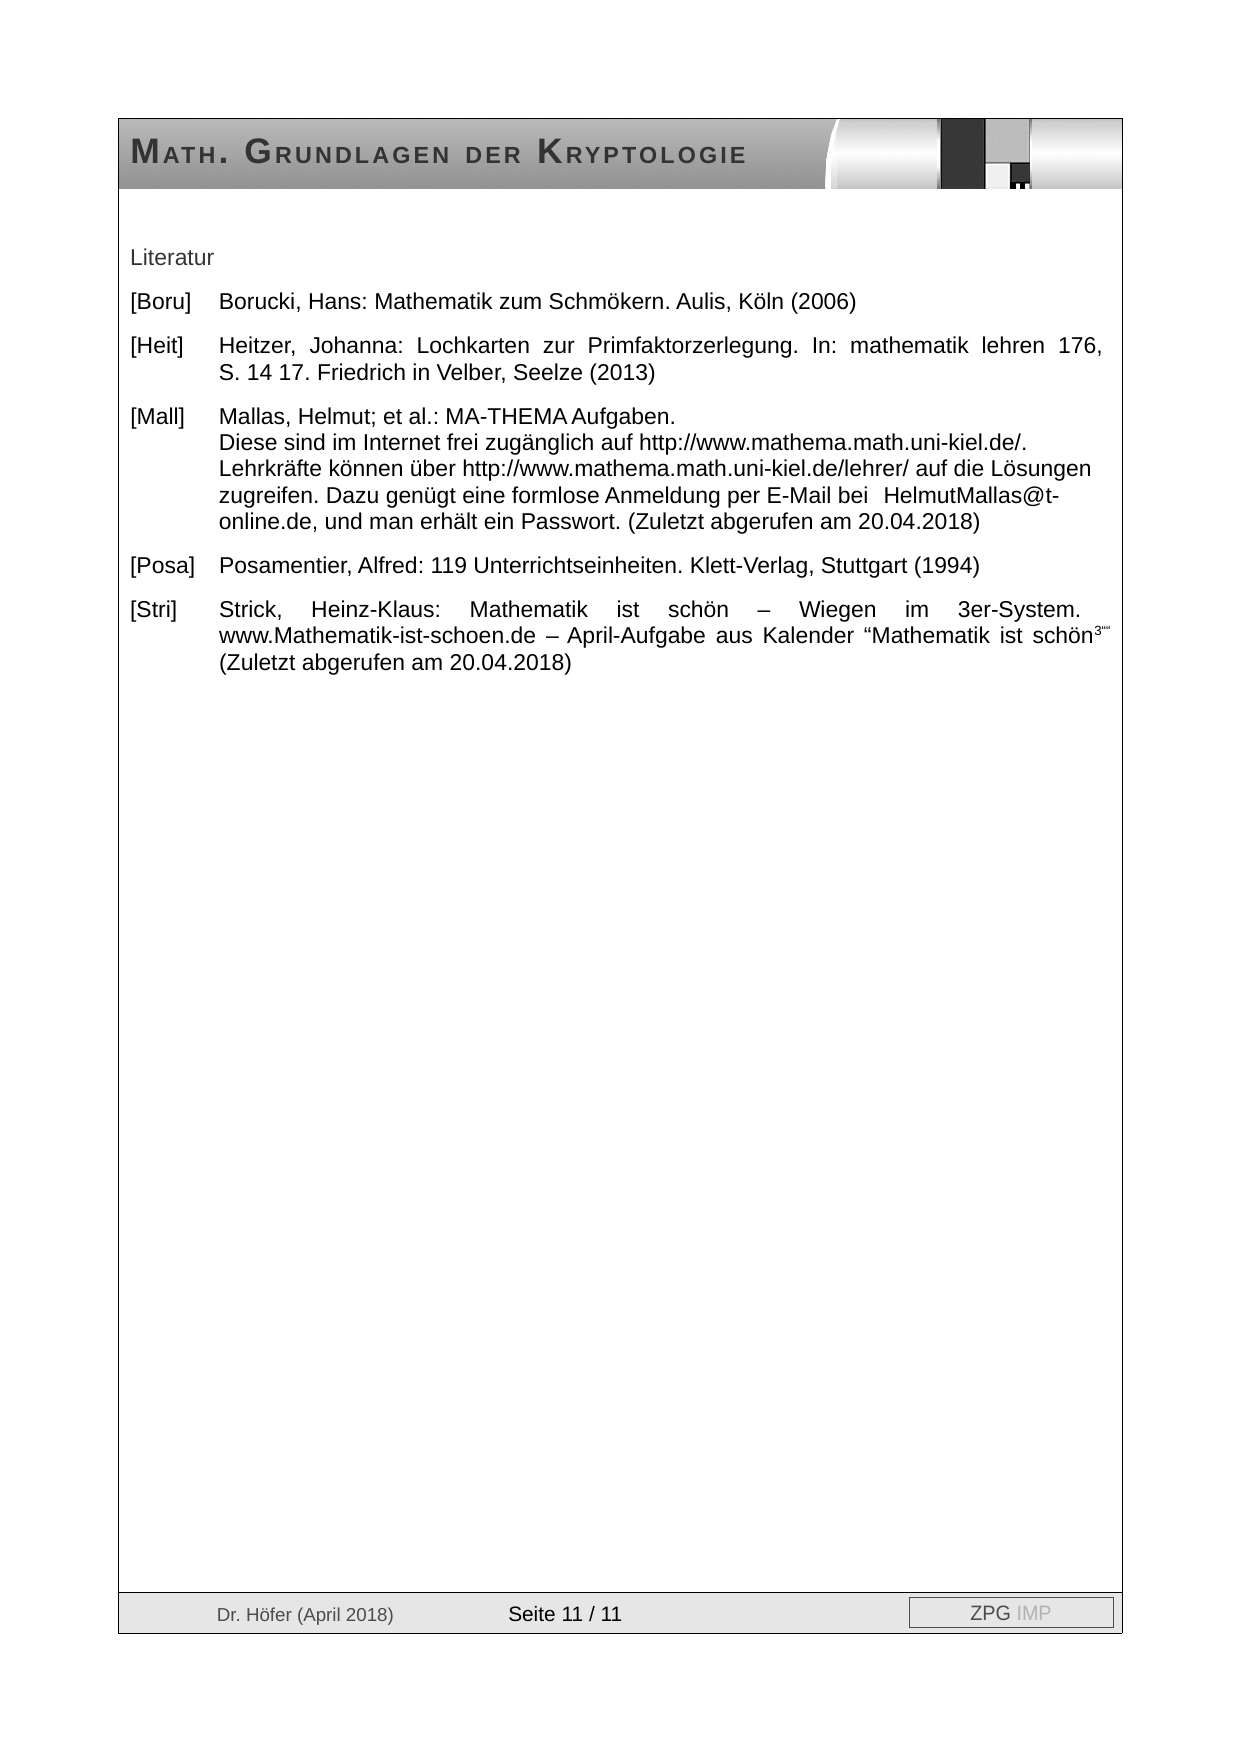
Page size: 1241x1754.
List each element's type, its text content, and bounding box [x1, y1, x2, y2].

text [Stri] Strick, Heinz-Klaus: Mathematik ist schön – Wiegen im 3er-System. www.Mathematik-ist-schoen.de – April-Aufgabe aus Kalender “Mathematik ist schön3““ (Zuletzt abgerufen am 20.04.2018) [130, 596, 1110, 675]
picture [119, 119, 1122, 189]
text Literatur [130, 244, 1110, 270]
text [Mall] Mallas, Helmut; et al.: MA-THEMA Aufgaben. Diese sind im Internet frei zugänglich auf http://www.mathema.math.uni-kiel.de/. Lehrkräfte können über http://www.mathema.math.uni-kiel.de/lehrer/ auf die Lö­sun­gen zugreifen. Dazu genügt eine formlose Anmeldung per E-Mail bei HelmutMallas@t-online.de, und man erhält ein Passwort. (Zuletzt abgerufen am 20.04.2018) [130, 403, 1116, 534]
text [Boru] Borucki, Hans: Mathematik zum Schmökern. Aulis, Köln (2006) [130, 288, 1116, 314]
text [Heit] Heitzer, Johanna: Lochkarten zur Primfaktorzerlegung. In: mathematik lehren 176, S. 14 17. Friedrich in Velber, Seelze (2013) [130, 332, 1116, 385]
text [Posa] Posamentier, Alfred: 119 Unterrichtseinheiten. Klett-Verlag, Stuttgart (1994) [130, 552, 1110, 578]
